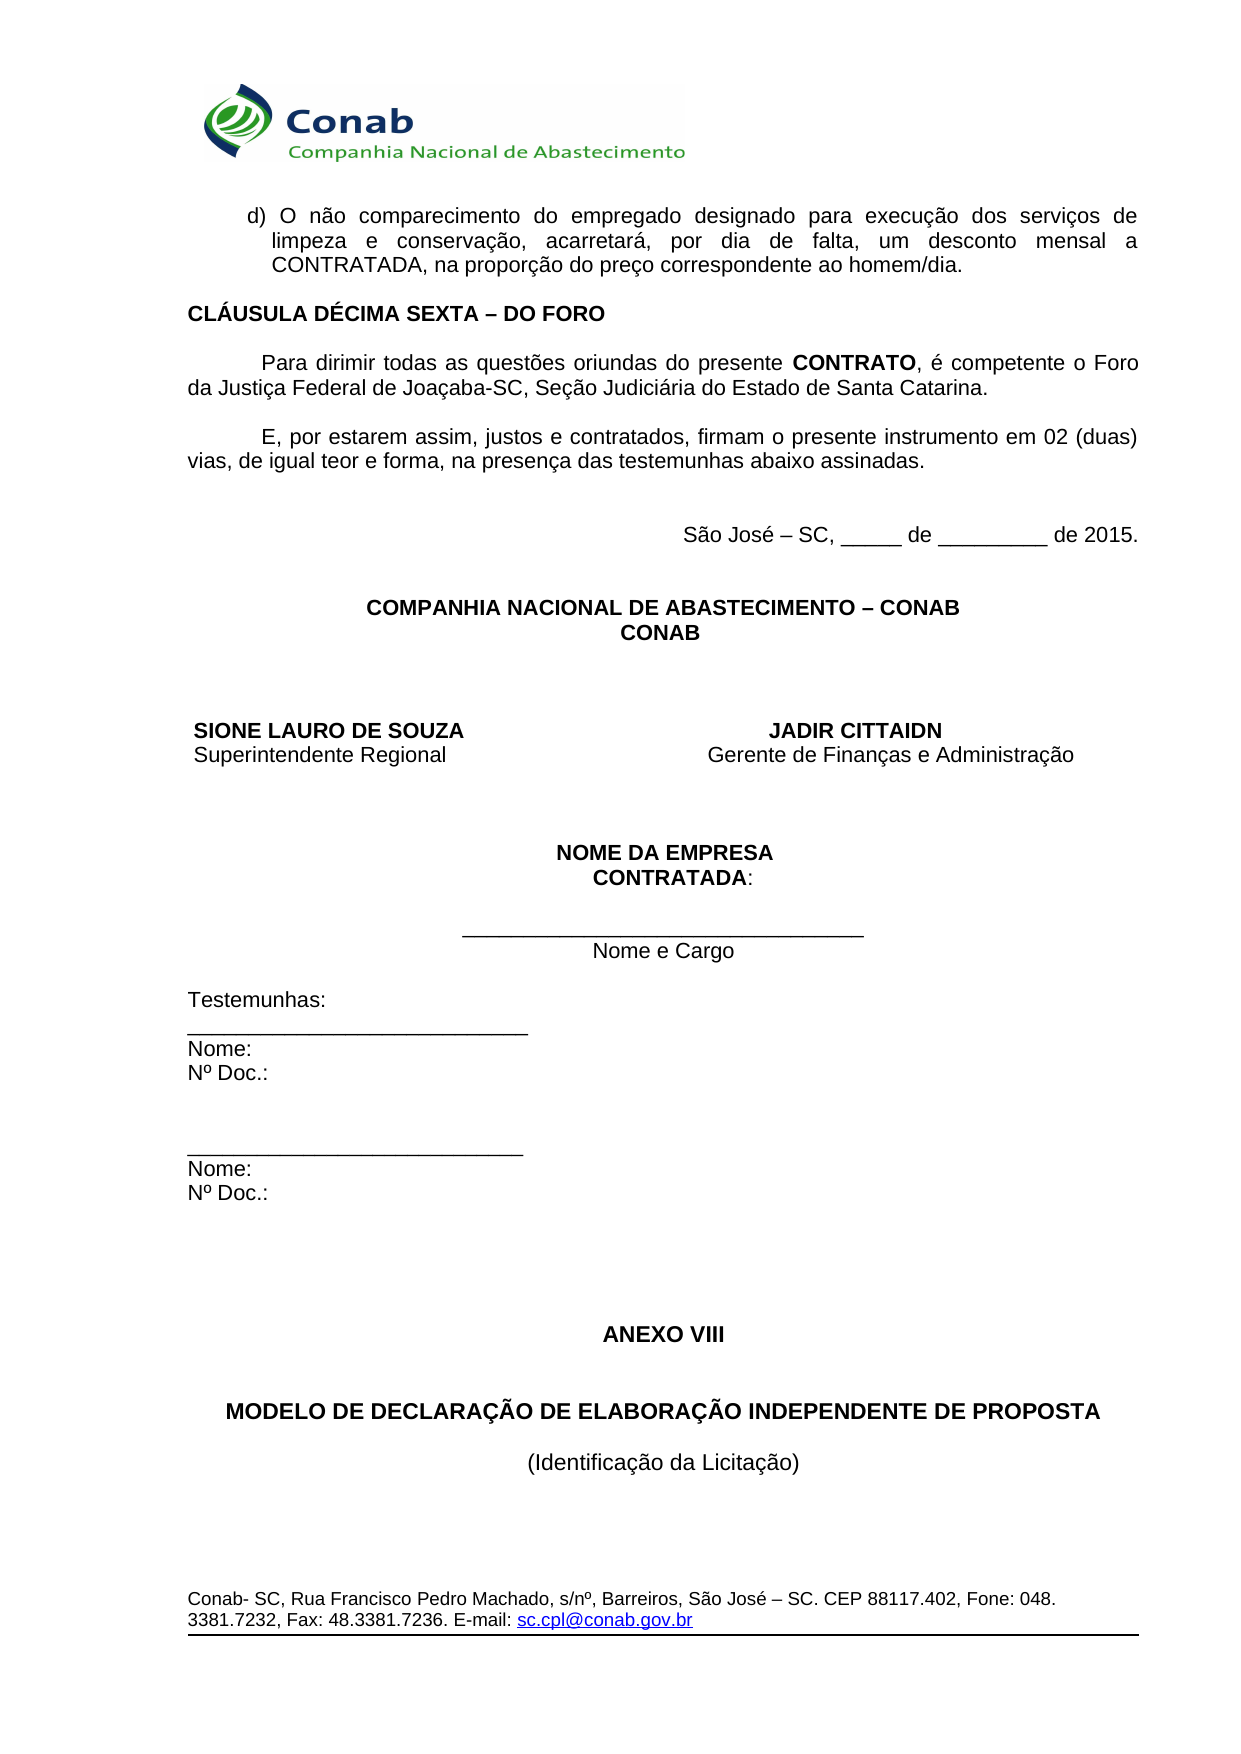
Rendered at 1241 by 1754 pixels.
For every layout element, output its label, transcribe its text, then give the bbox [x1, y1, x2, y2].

text CONTRATADA: [187, 865, 1139, 889]
text Nome e Cargo [187, 938, 1139, 963]
text E, por estarem assim, justos e contratados, firmam o presente instrumento em 02 (duas) vias, de igual teor e forma, na presença das testemunhas abaixo assinadas. [187, 424, 1139, 473]
text Para dirimir todas as questões oriundas do presente CONTRATO, é competente o Foro da Justiça Federal de Joaçaba-SC, Seção Judiciária do Estado de Santa Catarina. [187, 351, 1139, 400]
picture [204, 84, 685, 162]
text NOME DA EMPRESA [187, 841, 1139, 865]
text Nome: [187, 1156, 1139, 1181]
text São José – SC, _____ de _________ de 2015. [187, 522, 1139, 547]
text CLÁUSULA DÉCIMA SEXTA – DO FORO [187, 302, 1139, 327]
text Nº Doc.: [187, 1181, 1139, 1205]
text CONAB [187, 620, 1139, 645]
text Superintendente Regional Gerente de Finanças e Administração [187, 743, 1139, 767]
text _____________________________ [187, 1133, 1139, 1156]
text d) O não comparecimento do empregado designado para execução dos serviços de limpeza e conservação, acarretará, por dia de falta, um desconto mensal a CONTRATADA, na proporção do preço correspondente ao homem/dia. [247, 204, 1139, 278]
text Nº Doc.: [187, 1061, 1139, 1085]
text Testemunhas: [187, 987, 1139, 1012]
text ____________________________ [187, 1012, 1139, 1036]
text _________________________________ [187, 914, 1139, 938]
text ANEXO VIII [187, 1321, 1139, 1347]
text SIONE LAURO DE SOUZA JADIR CITTAIDN [187, 718, 1139, 743]
text Nome: [187, 1036, 1139, 1061]
text MODELO DE DECLARAÇÃO DE ELABORAÇÃO INDEPENDENTE DE PROPOSTA (Identificação da Licitação) [187, 1347, 1139, 1475]
text COMPANHIA NACIONAL DE ABASTECIMENTO – CONAB [187, 596, 1139, 620]
